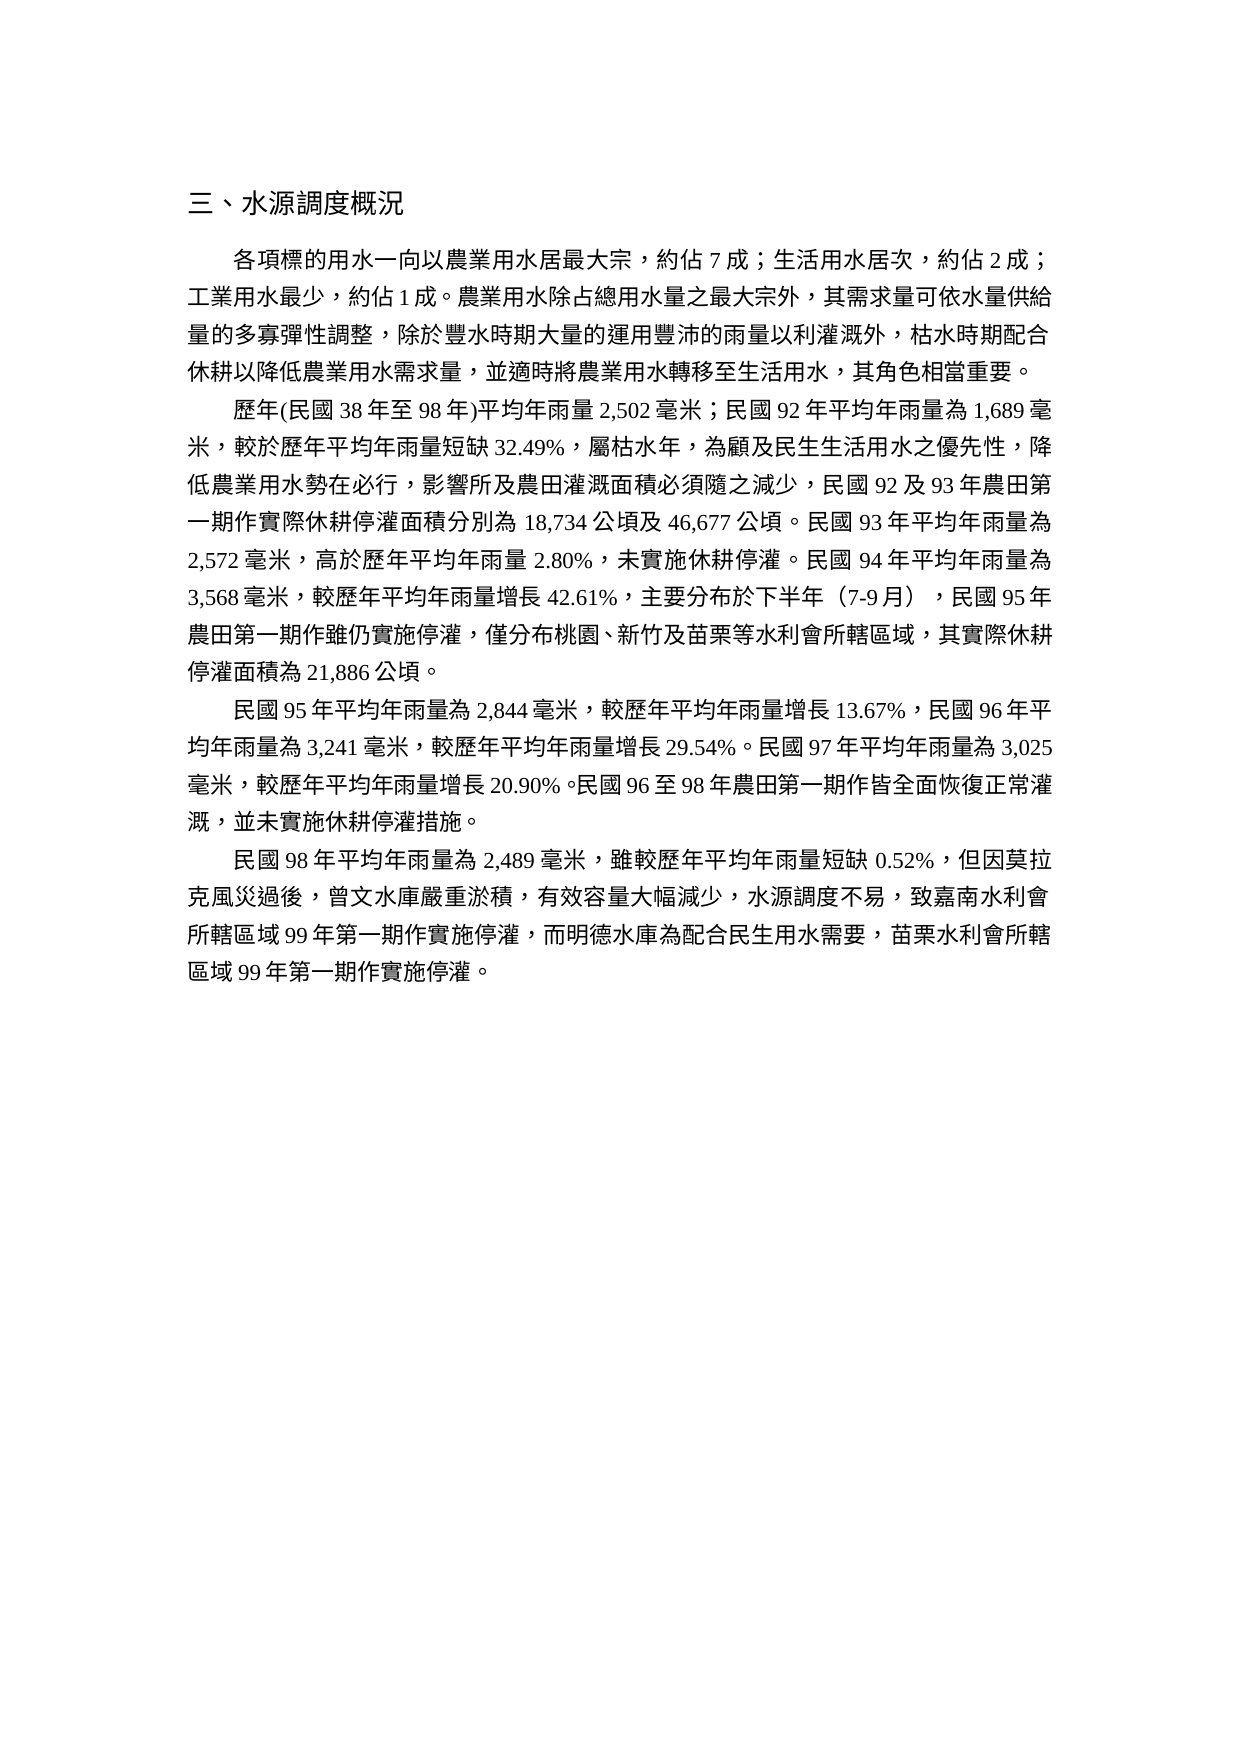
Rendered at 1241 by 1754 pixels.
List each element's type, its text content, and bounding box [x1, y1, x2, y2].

text [169, 1146, 1050, 1704]
text 民國98年平均年雨量為2,489毫米，雖較歷年平均年雨量短缺0.52%，但因莫拉克風災過後，曾文水庫嚴重淤積，有效容量大幅減少，水源調度不易，致嘉南水利會所轄區域99年第一期作實施停灌，而明德水庫為配合民生用水需要，苗栗水利會所轄區域99年第一期作實施停灌。 [187, 839, 1053, 989]
text 歷年(民國38年至98年)平均年雨量2,502毫米；民國92年平均年雨量為1,689毫米，較於歷年平均年雨量短缺32.49%，屬枯水年，為顧及民生生活用水之優先性，降低農業用水勢在必行，影響所及農田灌溉面積必須隨之減少，民國92及93年農田第一期作實際休耕停灌面積分別為18,734公頃及46,677公頃。民國93年平均年雨量為2,572毫米，高於歷年平均年雨量2.80%，未實施休耕停灌。民國94年平均年雨量為3,568毫米，較歷年平均年雨量增長42.61%，主要分布於下半年（7-9月），民國95年農田第一期作雖仍實施停灌，僅分布桃園、新竹及苗栗等水利會所轄區域，其實際休耕停灌面積為21,886公頃。 [187, 389, 1053, 689]
text 各項標的用水一向以農業用水居最大宗，約佔7成；生活用水居次，約佔2成；工業用水最少，約佔1成。農業用水除占總用水量之最大宗外，其需求量可依水量供給量的多寡彈性調整，除於豐水時期大量的運用豐沛的雨量以利灌溉外，枯水時期配合休耕以降低農業用水需求量，並適時將農業用水轉移至生活用水，其角色相當重要。 [187, 239, 1053, 389]
text 三、水源調度概況 [187, 164, 1053, 239]
text 民國95年平均年雨量為2,844毫米，較歷年平均年雨量增長13.67%，民國96年平均年雨量為3,241毫米，較歷年平均年雨量增長29.54%。民國97年平均年雨量為3,025毫米，較歷年平均年雨量增長20.90%。民國96至98年農田第一期作皆全面恢復正常灌溉，並未實施休耕停灌措施。 [187, 689, 1053, 839]
